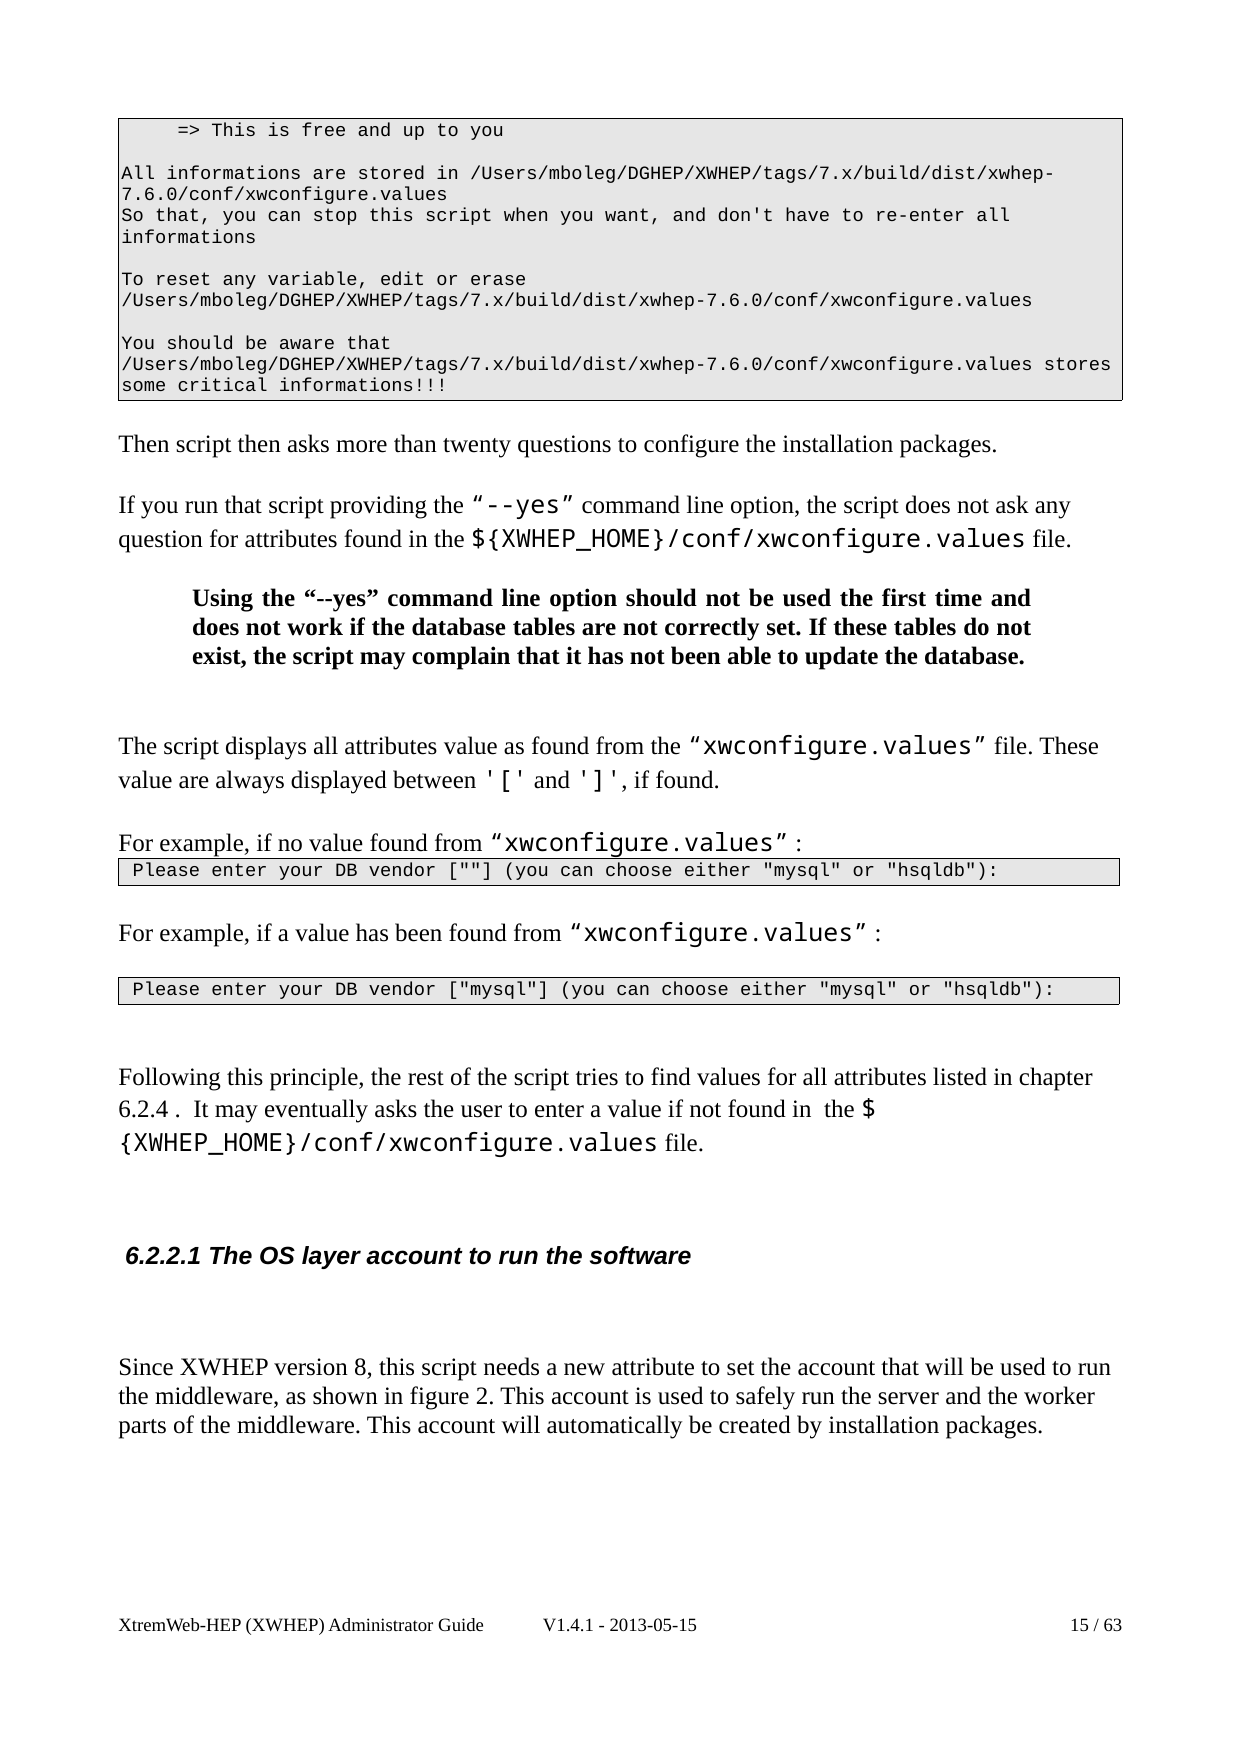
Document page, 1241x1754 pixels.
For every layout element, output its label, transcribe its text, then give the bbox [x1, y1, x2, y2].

text You should be aware that /Users/mboleg/DGHEP/XWHEP/tags/7.x/build/dist/xwhep-7.6.0/conf/xwconfigure.values stores some critical informations!!! [119, 331, 1122, 400]
text To reset any variable, edit or erase /Users/mboleg/DGHEP/XWHEP/tags/7.x/build/dist/xwhep-7.6.0/conf/xwconfigure.values [119, 267, 1122, 309]
text If you run that script providing the “--yes” command line option, the script does not ask any question for attributes found in the ${XWHEP_HOME}/conf/xwconfigure.values file. [118, 487, 1122, 555]
text Please enter your DB vendor ["mysql"] (you can choose either "mysql" or "hsqldb"): [119, 978, 1119, 1004]
text For example, if no value found from “xwconfigure.values” : [118, 824, 1122, 858]
text All informations are stored in /Users/mboleg/DGHEP/XWHEP/tags/7.x/build/dist/xwhep-7.6.0/conf/xwconfigure.values [119, 161, 1122, 203]
text Using the “--yes” command line option should not be used the first time and does not work if the database tables are not correctly set. If these tables do not exist, the script may complain that it has not been able to update the database. [192, 583, 1033, 670]
text Please enter your DB vendor [""] (you can choose either "mysql" or "hsqldb"): [119, 859, 1119, 885]
subtitle The OS layer account to run the software [118, 1241, 1122, 1270]
text The script displays all attributes value as found from the “xwconfigure.values” file. These value are always displayed between '[' and ']', if found. [118, 727, 1122, 795]
text Following this principle, the rest of the script tries to find values for all attributes listed in chapter 6.2.4. It may eventually asks the user to enter a value if not found in the ${XWHEP_HOME}/conf/xwconfigure.values file. [118, 1062, 1119, 1159]
text => This is free and up to you [119, 119, 1122, 139]
text So that, you can stop this script when you want, and don't have to re-enter all informations [119, 203, 1122, 246]
text Since XWHEP version 8, this script needs a new attribute to set the account that will be used to run the middleware, as shown in figure 2. This account is used to safely run the server and the worker parts of the middleware. This account will automatically be created by installation packages. [118, 1352, 1122, 1438]
text Then script then asks more than twenty questions to configure the installation packages. [118, 429, 1122, 458]
text For example, if a value has been found from “xwconfigure.values” : [118, 914, 1122, 948]
